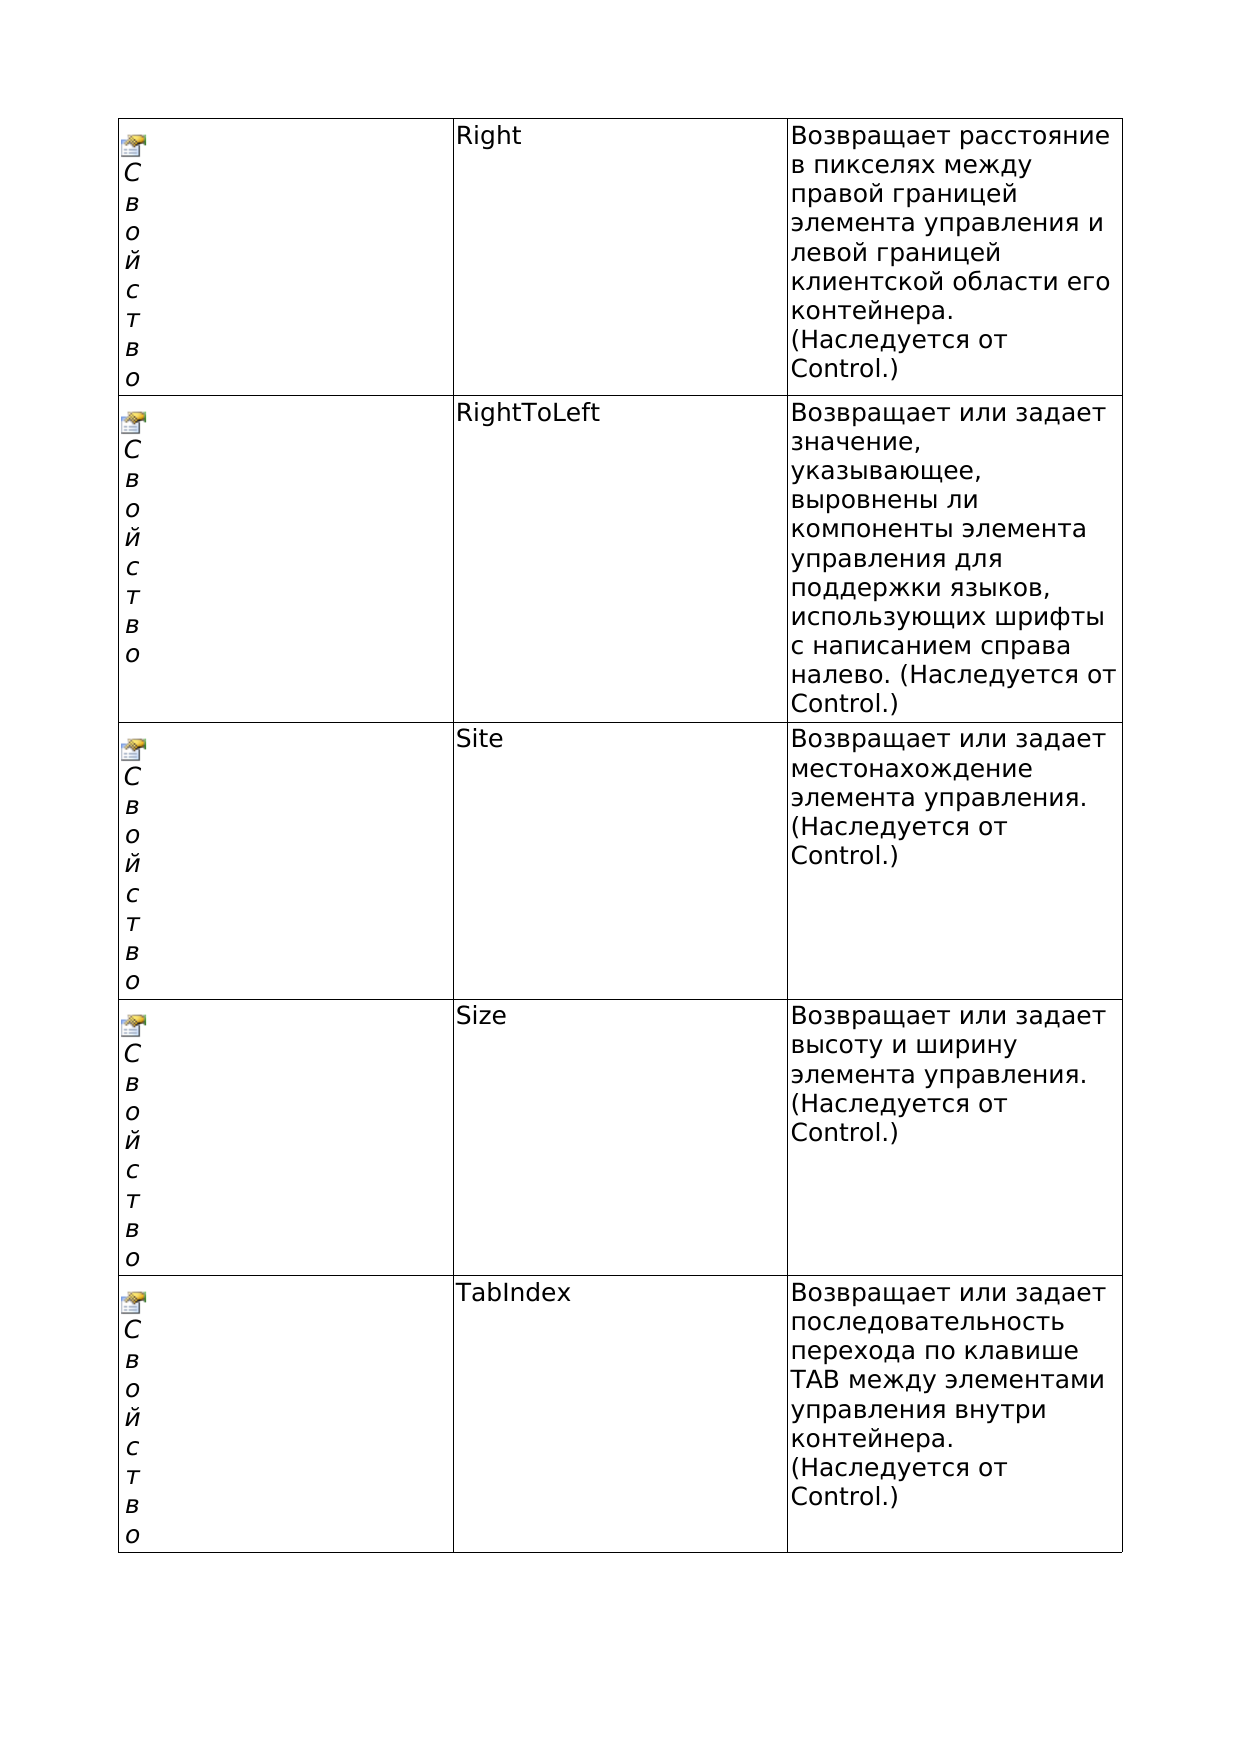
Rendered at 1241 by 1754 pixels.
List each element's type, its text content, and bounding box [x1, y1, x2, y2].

table_cell TabIndex [454, 1276, 787, 1552]
table_cell [119, 1276, 453, 1552]
picture [121, 737, 147, 763]
table_cell Возвращает или задает последовательность перехода по клавише TAB между элементами управления внутри контейнера. (Наследуется от Control.) [788, 1276, 1122, 1552]
table_cell Возвращает или задает высоту и ширину элемента управления. (Наследуется от Control.) [788, 1000, 1122, 1275]
table_cell [119, 1000, 453, 1275]
table_cell Size [454, 1000, 787, 1275]
table_cell Right [454, 119, 787, 395]
table_cell Возвращает или задает значение, указывающее, выровнены ли компоненты элемента управления для поддержки языков, использующих шрифты с написанием справа налево. (Наследуется от Control.) [788, 396, 1122, 722]
table_cell [119, 396, 453, 722]
table_cell Возвращает или задает местонахождение элемента управления. (Наследуется от Control.) [788, 723, 1122, 998]
picture [121, 1013, 147, 1039]
table_cell RightToLeft [454, 396, 787, 722]
picture [121, 410, 147, 436]
table_cell Site [454, 723, 787, 998]
picture [121, 133, 147, 159]
table_cell [119, 723, 453, 998]
table_cell Возвращает расстояние в пикселях между правой границей элемента управления и левой границей клиентской области его контейнера. (Наследуется от Control.) [788, 119, 1122, 395]
picture [121, 1290, 147, 1316]
table_cell [119, 119, 453, 395]
